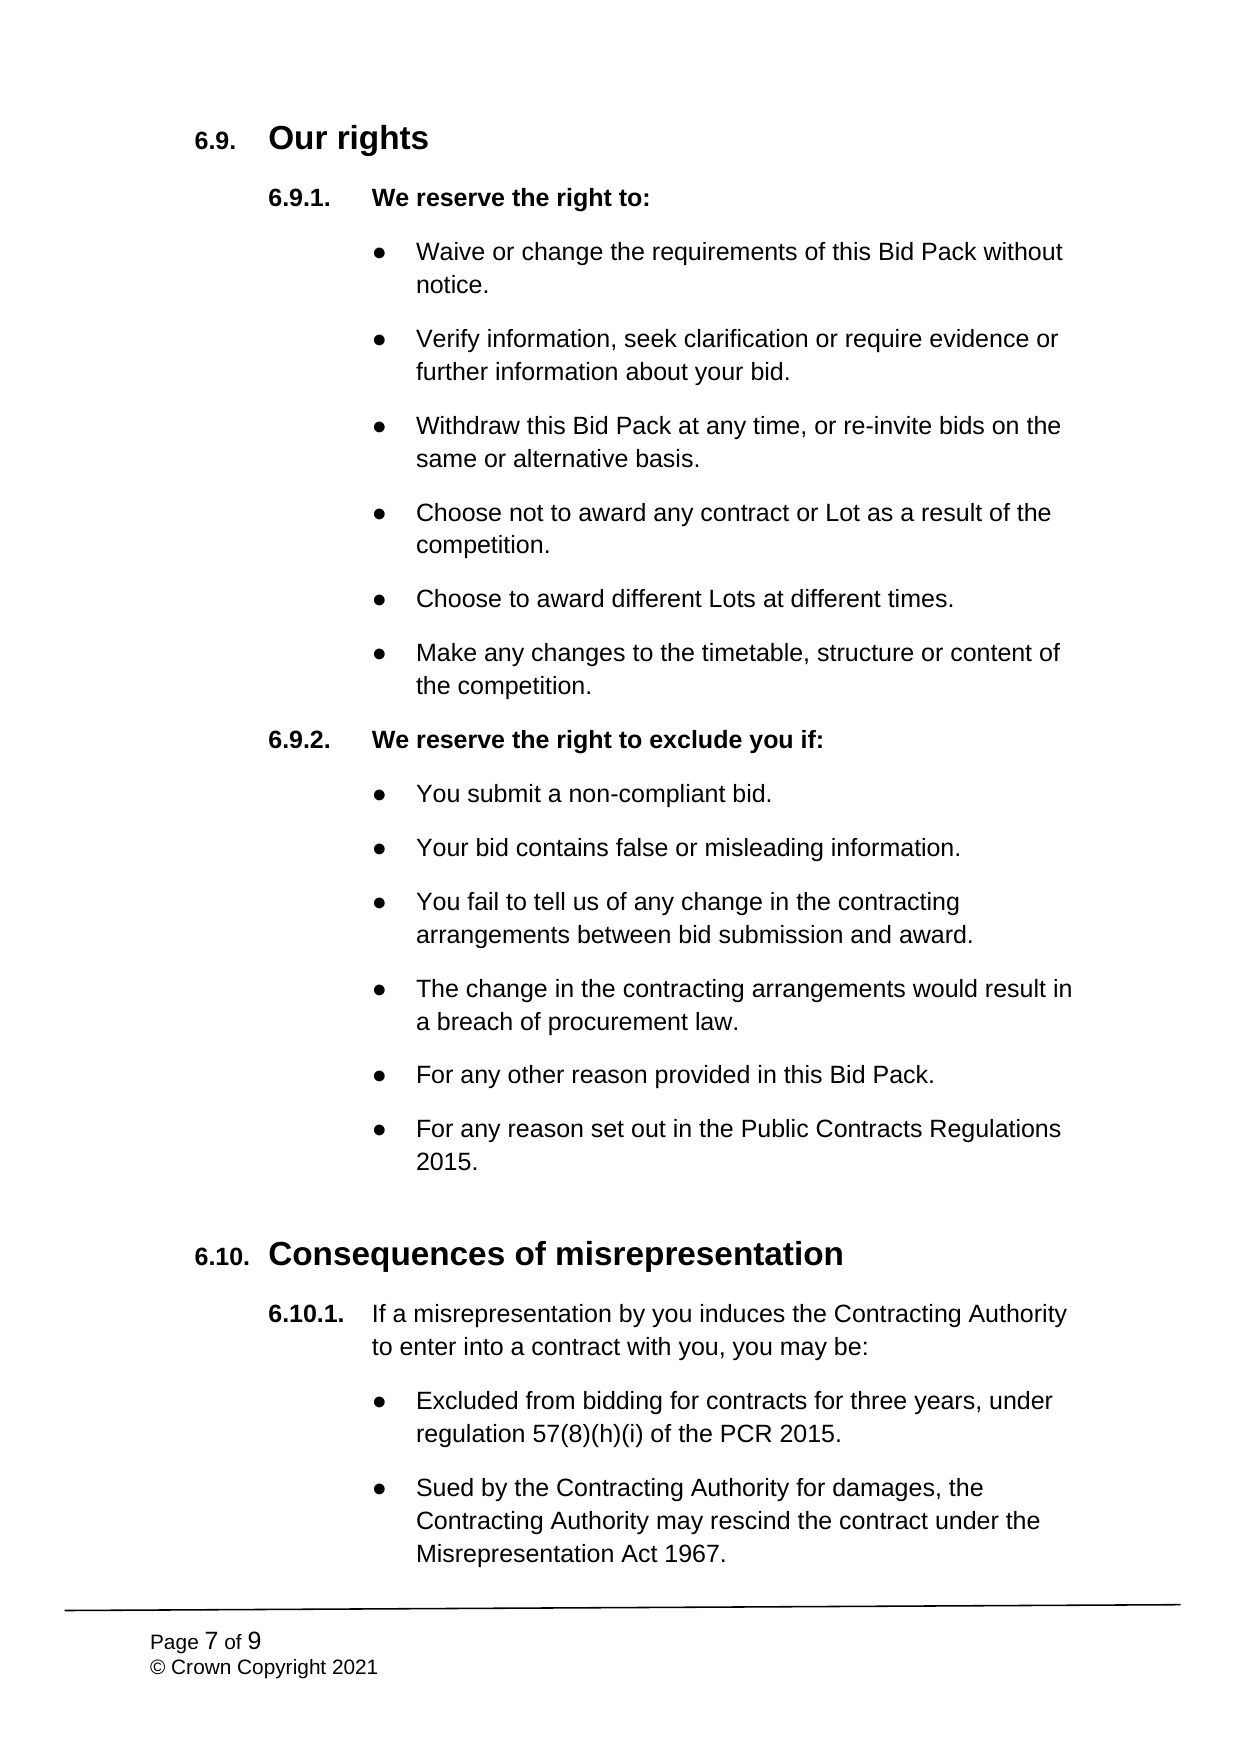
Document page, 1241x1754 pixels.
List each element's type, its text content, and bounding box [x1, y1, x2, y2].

list Choose to award different Lots at different times. [372, 584, 1090, 613]
list Withdraw this Bid Pack at any time, or re-invite bids on the same or alternative basis. [372, 411, 1090, 472]
list Choose not to award any contract or Lot as a result of the competition. [372, 497, 1090, 559]
list Waive or change the requirements of this Bid Pack without notice. [372, 237, 1090, 299]
list The change in the contracting arrangements would result in a breach of procurement law. [372, 973, 1090, 1035]
list We reserve the right to: [268, 183, 1090, 212]
list You submit a non-compliant bid. [372, 779, 1090, 808]
list We reserve the right to exclude you if: [268, 725, 1090, 754]
list Sued by the Contracting Authority for damages, the Contracting Authority may rescind the contract under the Misrepresentation Act 1967. [372, 1473, 1090, 1568]
list For any other reason provided in this Bid Pack. [372, 1060, 1090, 1089]
list For any reason set out in the Public Contracts Regulations 2015. [372, 1114, 1090, 1176]
list Your bid contains false or misleading information. [372, 833, 1090, 862]
list Verify information, seek clarification or require evidence or further information about your bid. [372, 324, 1090, 386]
list Make any changes to the timetable, structure or content of the competition. [372, 638, 1090, 700]
list Excluded from bidding for contracts for three years, under regulation 57(8)(h)(i) of the PCR 2015. [372, 1386, 1090, 1448]
list If a misrepresentation by you induces the Contracting Authority to enter into a contract with you, you may be: [268, 1299, 1090, 1361]
subtitle Consequences of misrepresentation [194, 1234, 1090, 1272]
list You fail to tell us of any change in the contracting arrangements between bid submission and award. [372, 887, 1090, 948]
subtitle Our rights [194, 118, 1090, 156]
